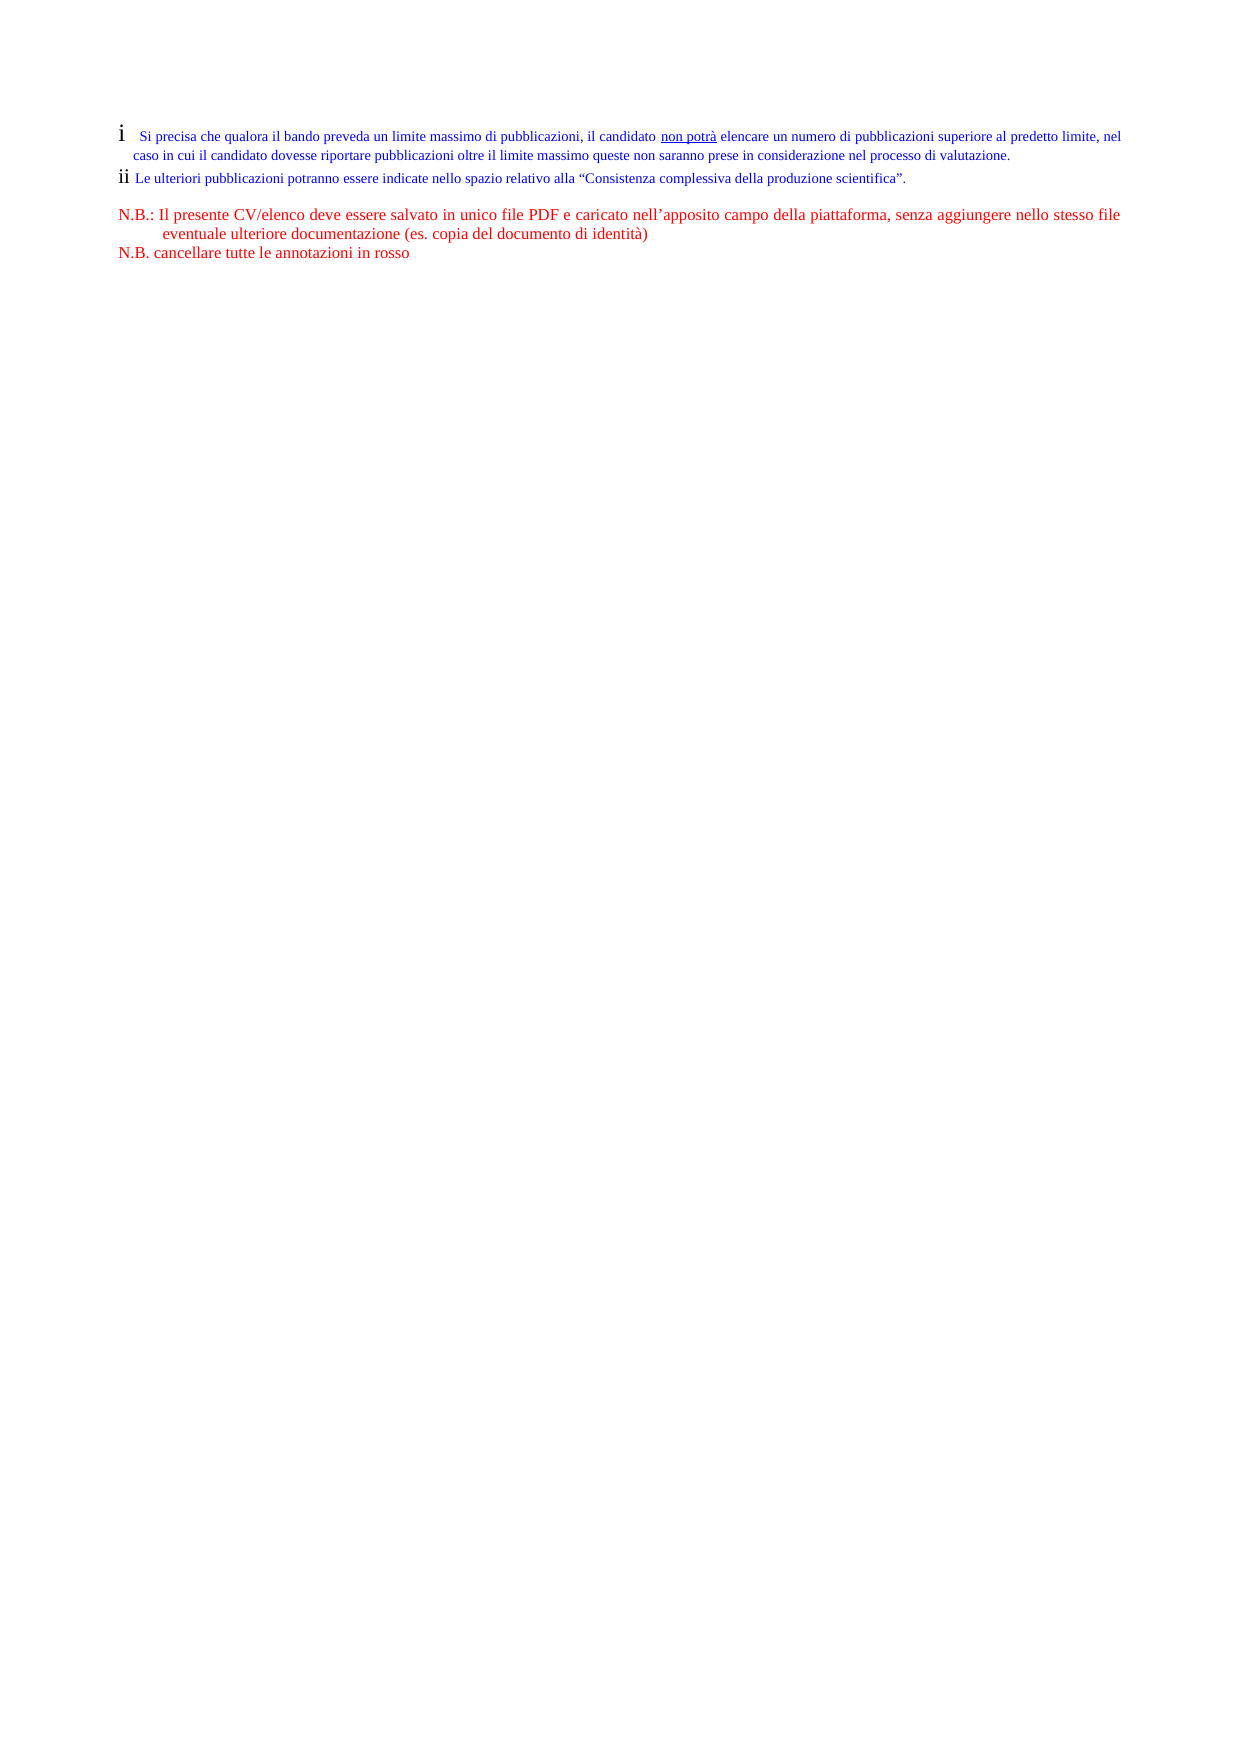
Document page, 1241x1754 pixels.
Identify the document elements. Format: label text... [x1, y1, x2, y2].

text Si precisa che qualora il bando preveda un limite massimo di pubblicazioni, il candidato non potrà elencare un numero di pubblicazioni superiore al predetto limite, nel caso in cui il candidato dovesse riportare pubblicazioni oltre il limite massimo queste non saranno prese in considerazione nel processo di valutazione. [118, 118, 1122, 164]
text Le ulteriori pubblicazioni potranno essere indicate nello spazio relativo alla “Consistenza complessiva della produzione scientifica”. [118, 164, 1122, 188]
text N.B. cancellare tutte le annotazioni in rosso [118, 243, 1122, 262]
text N.B.: Il presente CV/elenco deve essere salvato in unico file PDF e caricato nell’apposito campo della piattaforma, senza aggiungere nello stesso file eventuale ulteriore documentazione (es. copia del documento di identità) [118, 204, 1122, 243]
